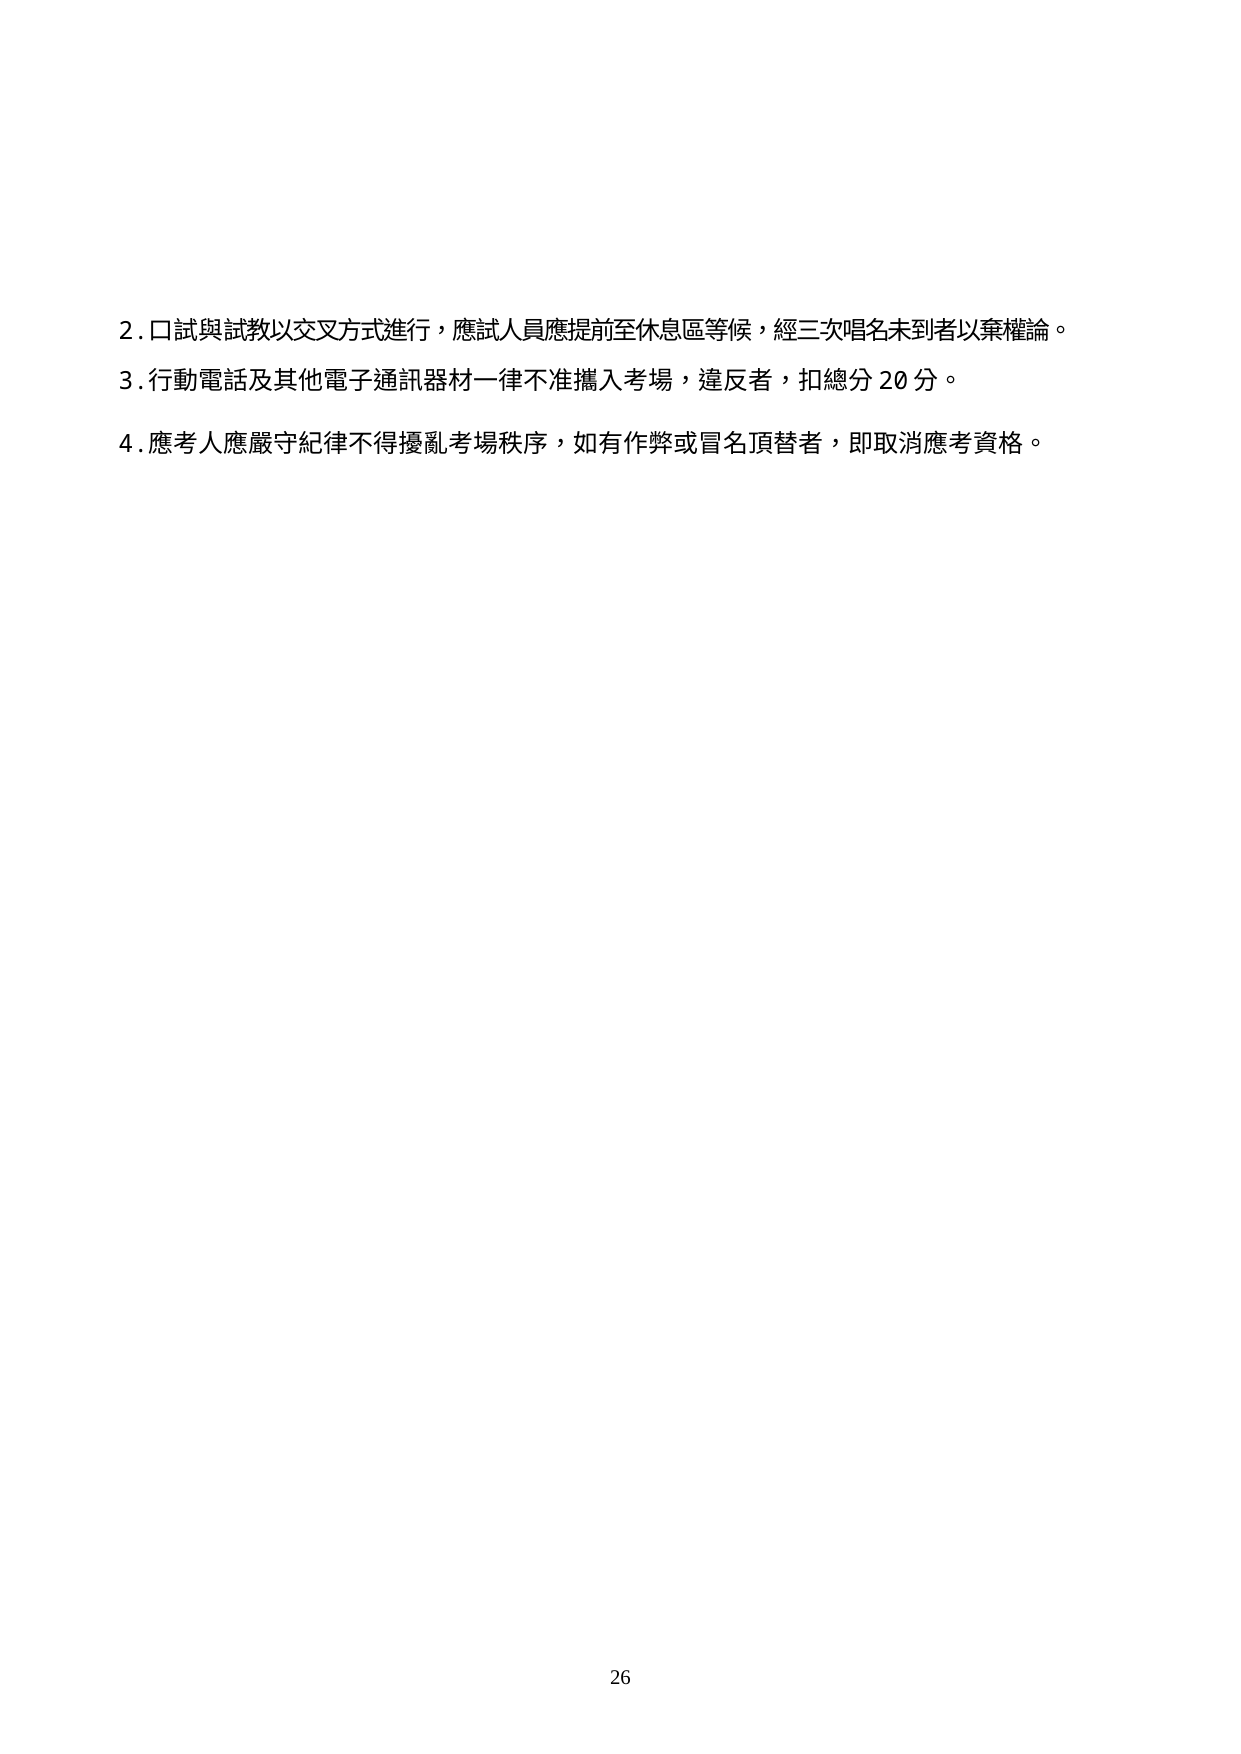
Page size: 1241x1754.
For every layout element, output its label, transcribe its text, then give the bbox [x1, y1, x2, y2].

text 4.應考人應嚴守紀律不得擾亂考場秩序，如有作弊或冒名頂替者，即取消應考資格。 [118, 400, 1122, 462]
text 2.口試與試教以交叉方式進行，應試人員應提前至休息區等候，經三次唱名未到者以棄權論。 [118, 300, 1122, 350]
text 3.行動電話及其他電子通訊器材一律不准攜入考場，違反者，扣總分20分。 [118, 350, 1122, 400]
